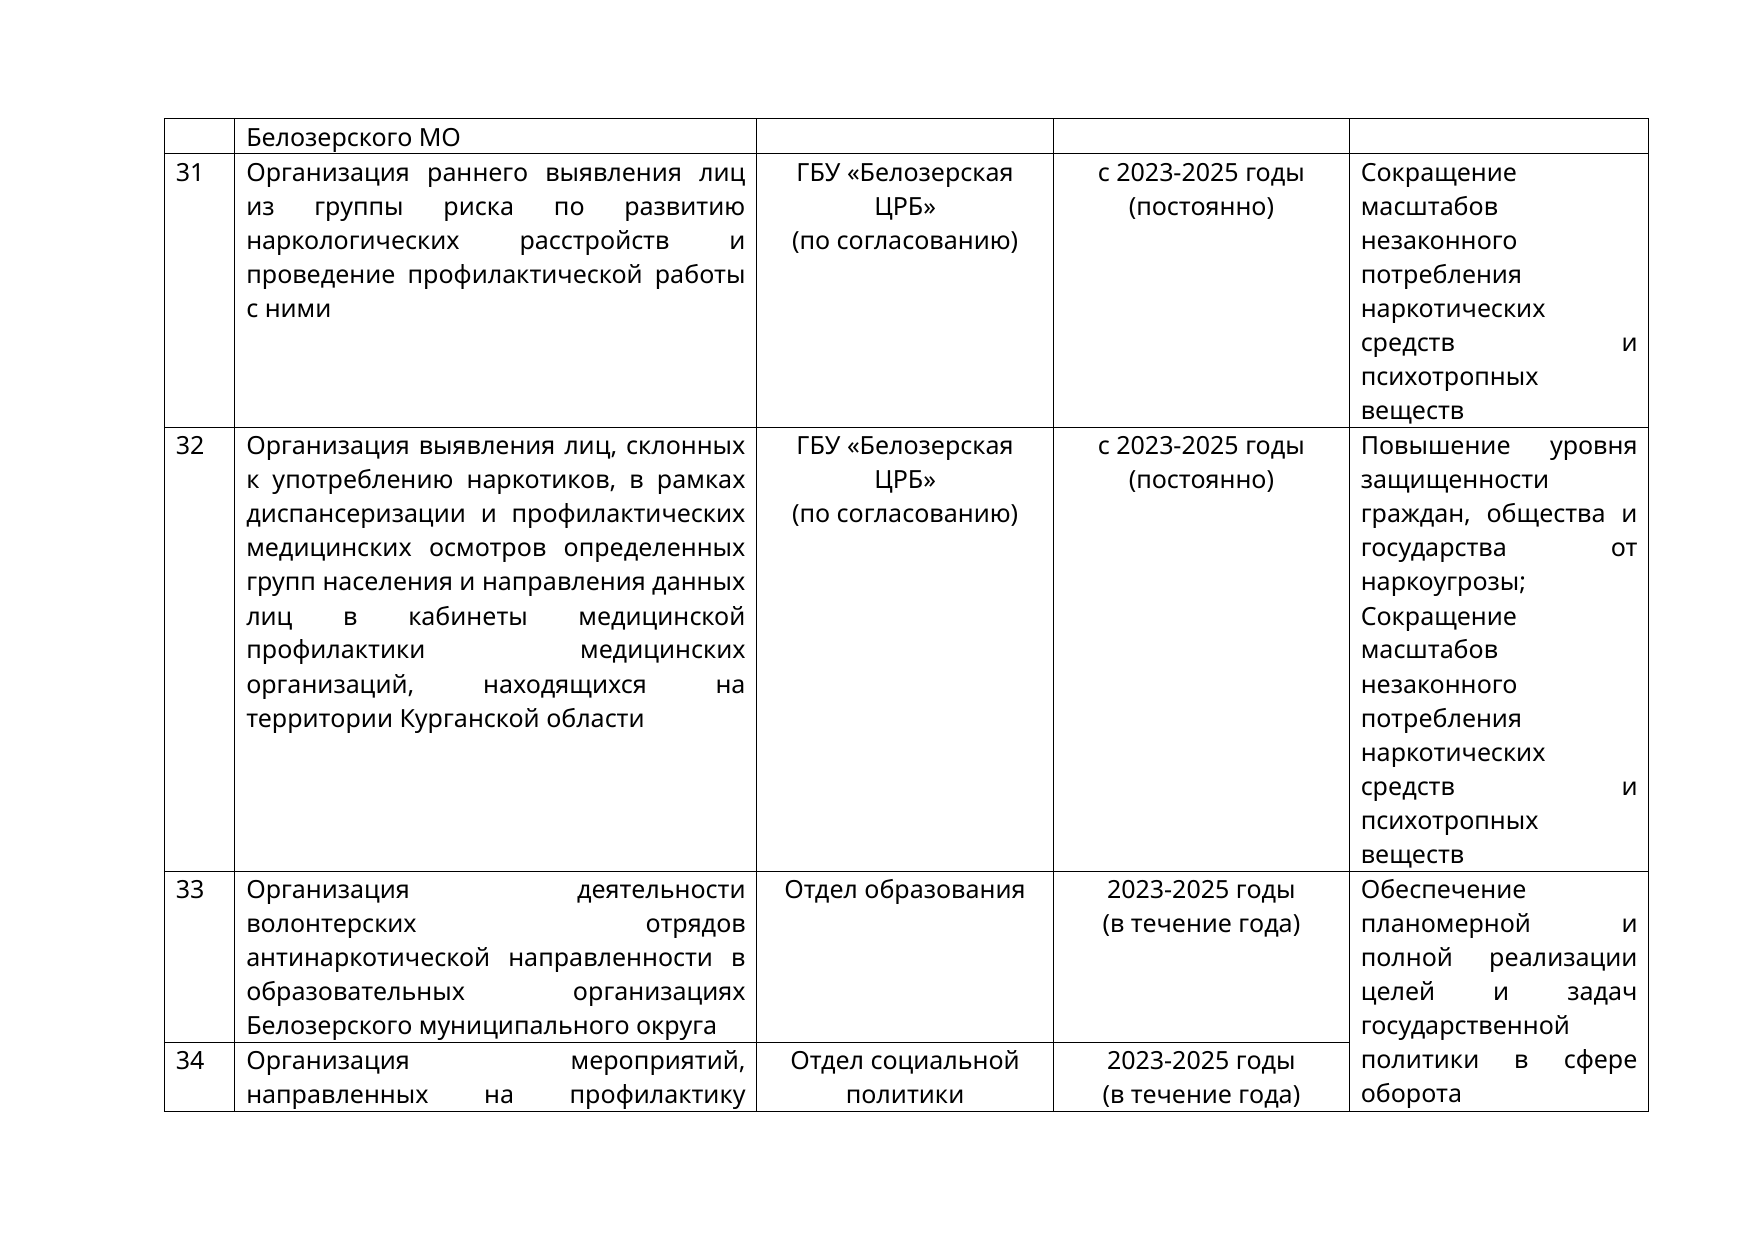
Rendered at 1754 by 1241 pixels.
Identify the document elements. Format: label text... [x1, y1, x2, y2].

table_cell ГБУ «Белозерская ЦРБ» (по согласованию) [757, 154, 1053, 427]
table_cell Отдел образования [757, 872, 1053, 1042]
table_cell 34 [165, 1043, 234, 1111]
table_cell 2023-2025 годы (в течение года) [1054, 872, 1349, 1042]
table_cell ГБУ «Белозерская ЦРБ» (по согласованию) [757, 428, 1053, 871]
table_cell Организация мероприятий, направленных на профилактику [235, 1043, 756, 1111]
table_cell Отдел социальной политики [757, 1043, 1053, 1111]
table_cell с 2023-2025 годы (постоянно) [1054, 428, 1349, 871]
table_cell Организация выявления лиц, склонных к употреблению наркотиков, в рамках диспансеризации и профилактических медицинских осмотров определенных групп населения и направления данных лиц в кабинеты медицинской профилактики медицинских организаций, находящихся на территории Курганской области [235, 428, 756, 871]
table_cell Организация деятельности волонтерских отрядов антинаркотической направленности в образовательных организациях Белозерского муниципального округа [235, 872, 756, 1042]
table_cell 32 [165, 428, 234, 871]
table_cell 33 [165, 872, 234, 1042]
table_cell [757, 119, 1053, 153]
table_cell с 2023-2025 годы (постоянно) [1054, 154, 1349, 427]
table_cell 31 [165, 154, 234, 427]
table_cell Организация раннего выявления лиц из группы риска по развитию наркологических расстройств и проведение профилактической работы с ними [235, 154, 756, 427]
table_cell Сокращение масштабов незаконного потребления наркотических средств и психотропных веществ [1350, 154, 1648, 427]
table_cell [1350, 119, 1648, 153]
table_cell [165, 119, 234, 153]
table_cell Повышение уровня защищенности граждан, общества и государства от наркоугрозы; Сокращение масштабов незаконного потребления наркотических средств и психотропных веществ [1350, 428, 1648, 871]
table_cell 2023-2025 годы (в течение года) [1054, 1043, 1349, 1111]
table_cell [1054, 119, 1349, 153]
table_cell Обеспечение планомерной и полной реализации целей и задач государственной политики в сфере оборота [1350, 872, 1648, 1111]
table_cell Белозерского МО [235, 119, 756, 153]
